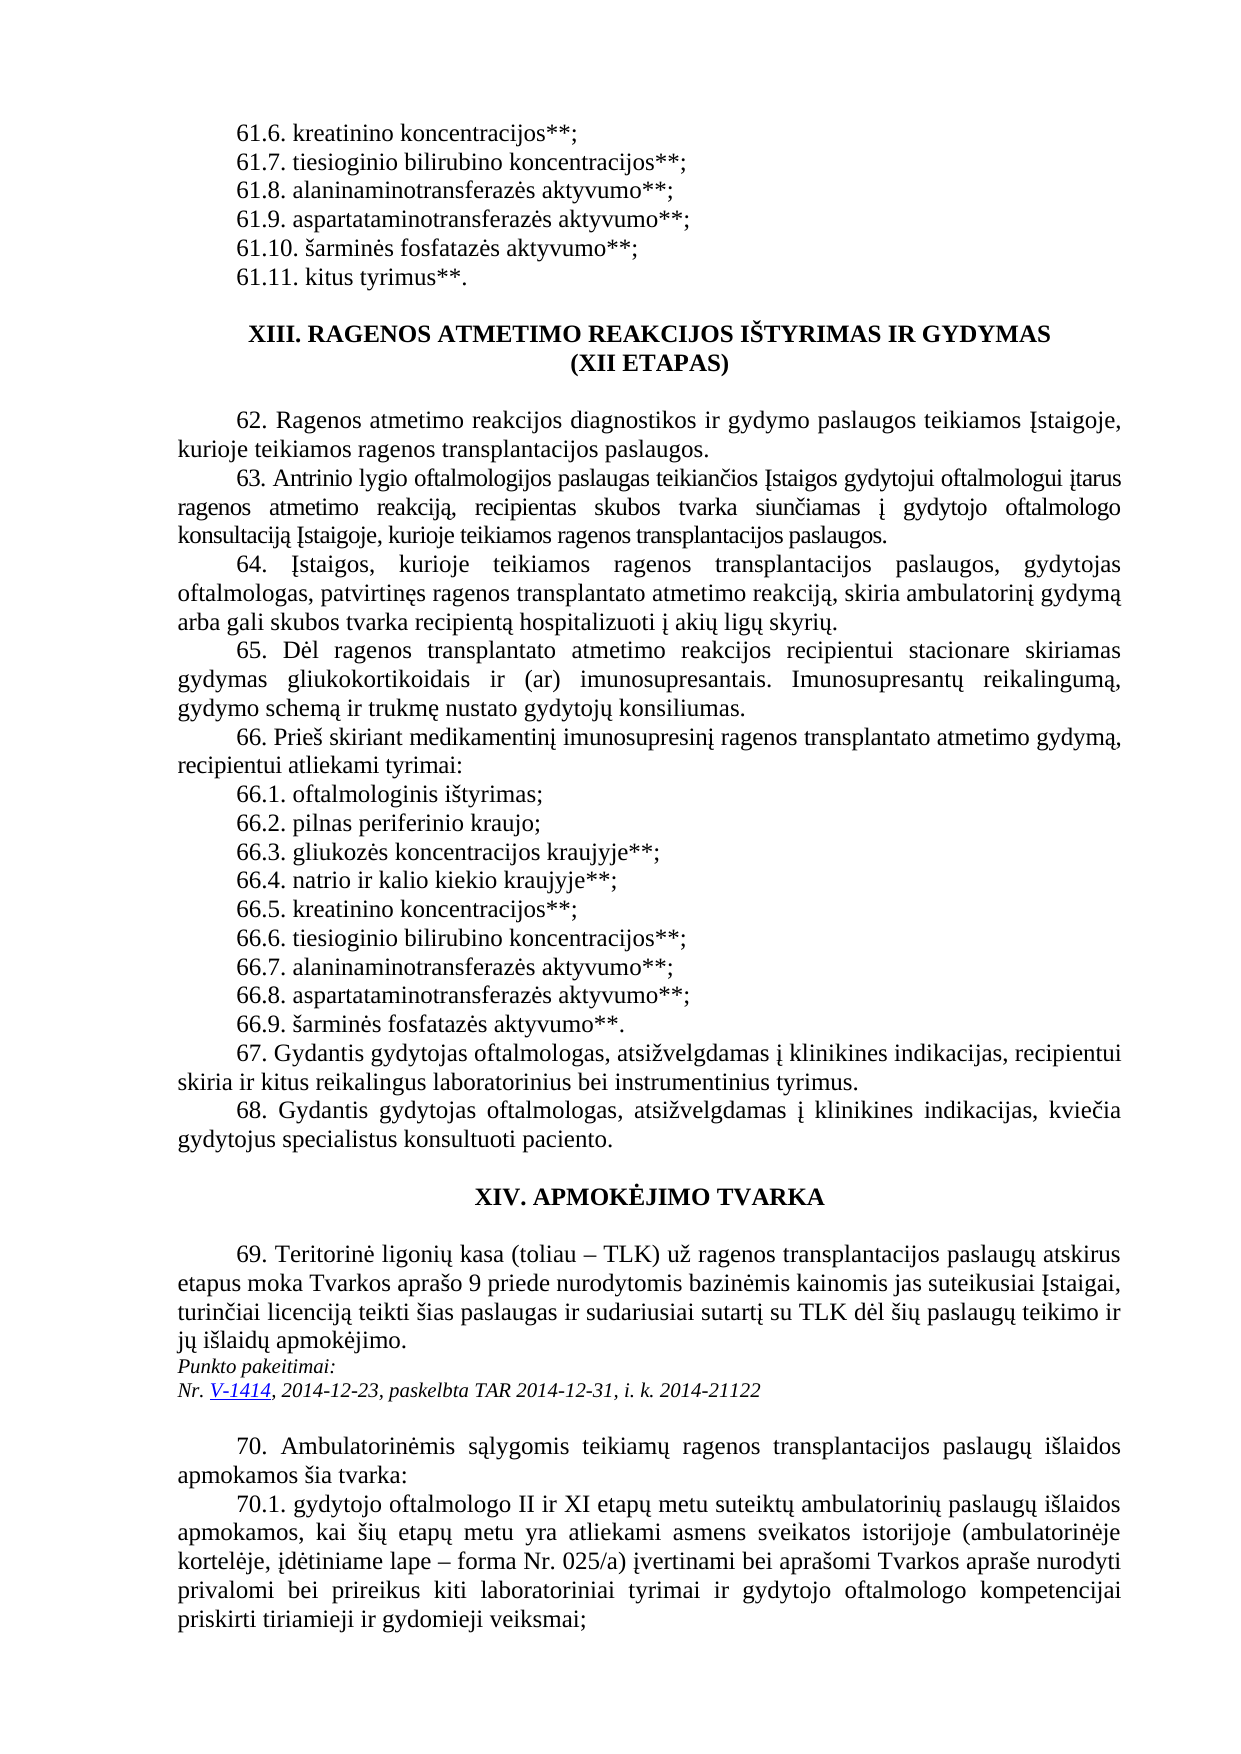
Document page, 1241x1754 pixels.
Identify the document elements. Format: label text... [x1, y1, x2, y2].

text 62. Ragenos atmetimo reakcijos diagnostikos ir gydymo paslaugos teikiamos Įstaigoje, kurioje teikiamos ragenos transplantacijos paslaugos. [177, 406, 1122, 463]
text 67. Gydantis gydytojas oftalmologas, atsižvelgdamas į klinikines indikacijas, recipientui skiria ir kitus reikalingus laboratorinius bei instrumentinius tyrimus. [177, 1038, 1122, 1096]
text 66.4. natrio ir kalio kiekio kraujyje**; [177, 866, 1122, 894]
text 70. Ambulatorinėmis sąlygomis teikiamų ragenos transplantacijos paslaugų išlaidos apmokamos šia tvarka: [177, 1431, 1122, 1489]
text 66. Prieš skiriant medikamentinį imunosupresinį ragenos transplantato atmetimo gydymą, recipientui atliekami tyrimai: [177, 722, 1122, 779]
text 63. Antrinio lygio oftalmologijos paslaugas teikiančios Įstaigos gydytojui oftalmologui įtarus ragenos atmetimo reakciją, recipientas skubos tvarka siunčiamas į gydytojo oftalmologo konsultaciją Įstaigoje, kurioje teikiamos ragenos transplantacijos paslaugos. [177, 463, 1122, 549]
text 66.9. šarminės fosfatazės aktyvumo**. [177, 1009, 1122, 1038]
text 64. Įstaigos, kurioje teikiamos ragenos transplantacijos paslaugos, gydytojas oftalmologas, patvirtinęs ragenos transplantato atmetimo reakciją, skiria ambulatorinį gydymą arba gali skubos tvarka recipientą hospitalizuoti į akių ligų skyrių. [177, 549, 1122, 636]
text XIII. RAGENOS atmetimo reakcijos IŠTYRIMAS ir gydymas [177, 319, 1122, 348]
text XIV. APMOKĖJIMO TVARKA [177, 1182, 1122, 1211]
text 66.2. pilnas periferinio kraujo; [177, 808, 1122, 837]
text 66.7. alaninaminotransferazės aktyvumo**; [177, 952, 1122, 981]
text 69. Teritorinė ligonių kasa (toliau – TLK) už ragenos transplantacijos paslaugų atskirus etapus moka Tvarkos aprašo 9 priede nurodytomis bazinėmis kainomis jas suteikusiai Įstaigai, turinčiai licenciją teikti šias paslaugas ir sudariusiai sutartį su TLK dėl šių paslaugų teikimo ir jų išlaidų apmokėjimo. [177, 1239, 1122, 1354]
text 65. Dėl ragenos transplantato atmetimo reakcijos recipientui stacionare skiriamas gydymas gliukokortikoidais ir (ar) imunosupresantais. Imunosupresantų reikalingumą, gydymo schemą ir trukmę nustato gydytojų konsiliumas. [177, 636, 1122, 722]
text 61.6. kreatinino koncentracijos**; [177, 118, 1122, 147]
text 61.8. alaninaminotransferazės aktyvumo**; [177, 176, 1122, 204]
text 61.10. šarminės fosfatazės aktyvumo**; [177, 233, 1122, 262]
text 68. Gydantis gydytojas oftalmologas, atsižvelgdamas į klinikines indikacijas, kviečia gydytojus specialistus konsultuoti paciento. [177, 1096, 1122, 1153]
text 66.8. aspartataminotransferazės aktyvumo**; [177, 981, 1122, 1009]
text (Xii etapas) [177, 348, 1122, 377]
text 70.1. gydytojo oftalmologo II ir XI etapų metu suteiktų ambulatorinių paslaugų išlaidos apmokamos, kai šių etapų metu yra atliekami asmens sveikatos istorijoje (ambulatorinėje kortelėje, įdėtiniame lape – forma Nr. 025/a) įvertinami bei aprašomi Tvarkos apraše nurodyti privalomi bei prireikus kiti laboratoriniai tyrimai ir gydytojo oftalmologo kompetencijai priskirti tiriamieji ir gydomieji veiksmai; [177, 1489, 1122, 1632]
text 61.9. aspartataminotransferazės aktyvumo**; [177, 204, 1122, 233]
text 66.3. gliukozės koncentracijos kraujyje**; [177, 837, 1122, 866]
text 61.7. tiesioginio bilirubino koncentracijos**; [177, 147, 1122, 176]
text 66.1. oftalmologinis ištyrimas; [177, 779, 1122, 808]
text Punkto pakeitimai: [177, 1354, 1122, 1378]
text Nr. V-1414, 2014-12-23, paskelbta TAR 2014-12-31, i. k. 2014-21122 [177, 1378, 1122, 1402]
text 66.5. kreatinino koncentracijos**; [177, 894, 1122, 923]
text 66.6. tiesioginio bilirubino koncentracijos**; [177, 923, 1122, 952]
text 61.11. kitus tyrimus**. [177, 262, 1122, 291]
